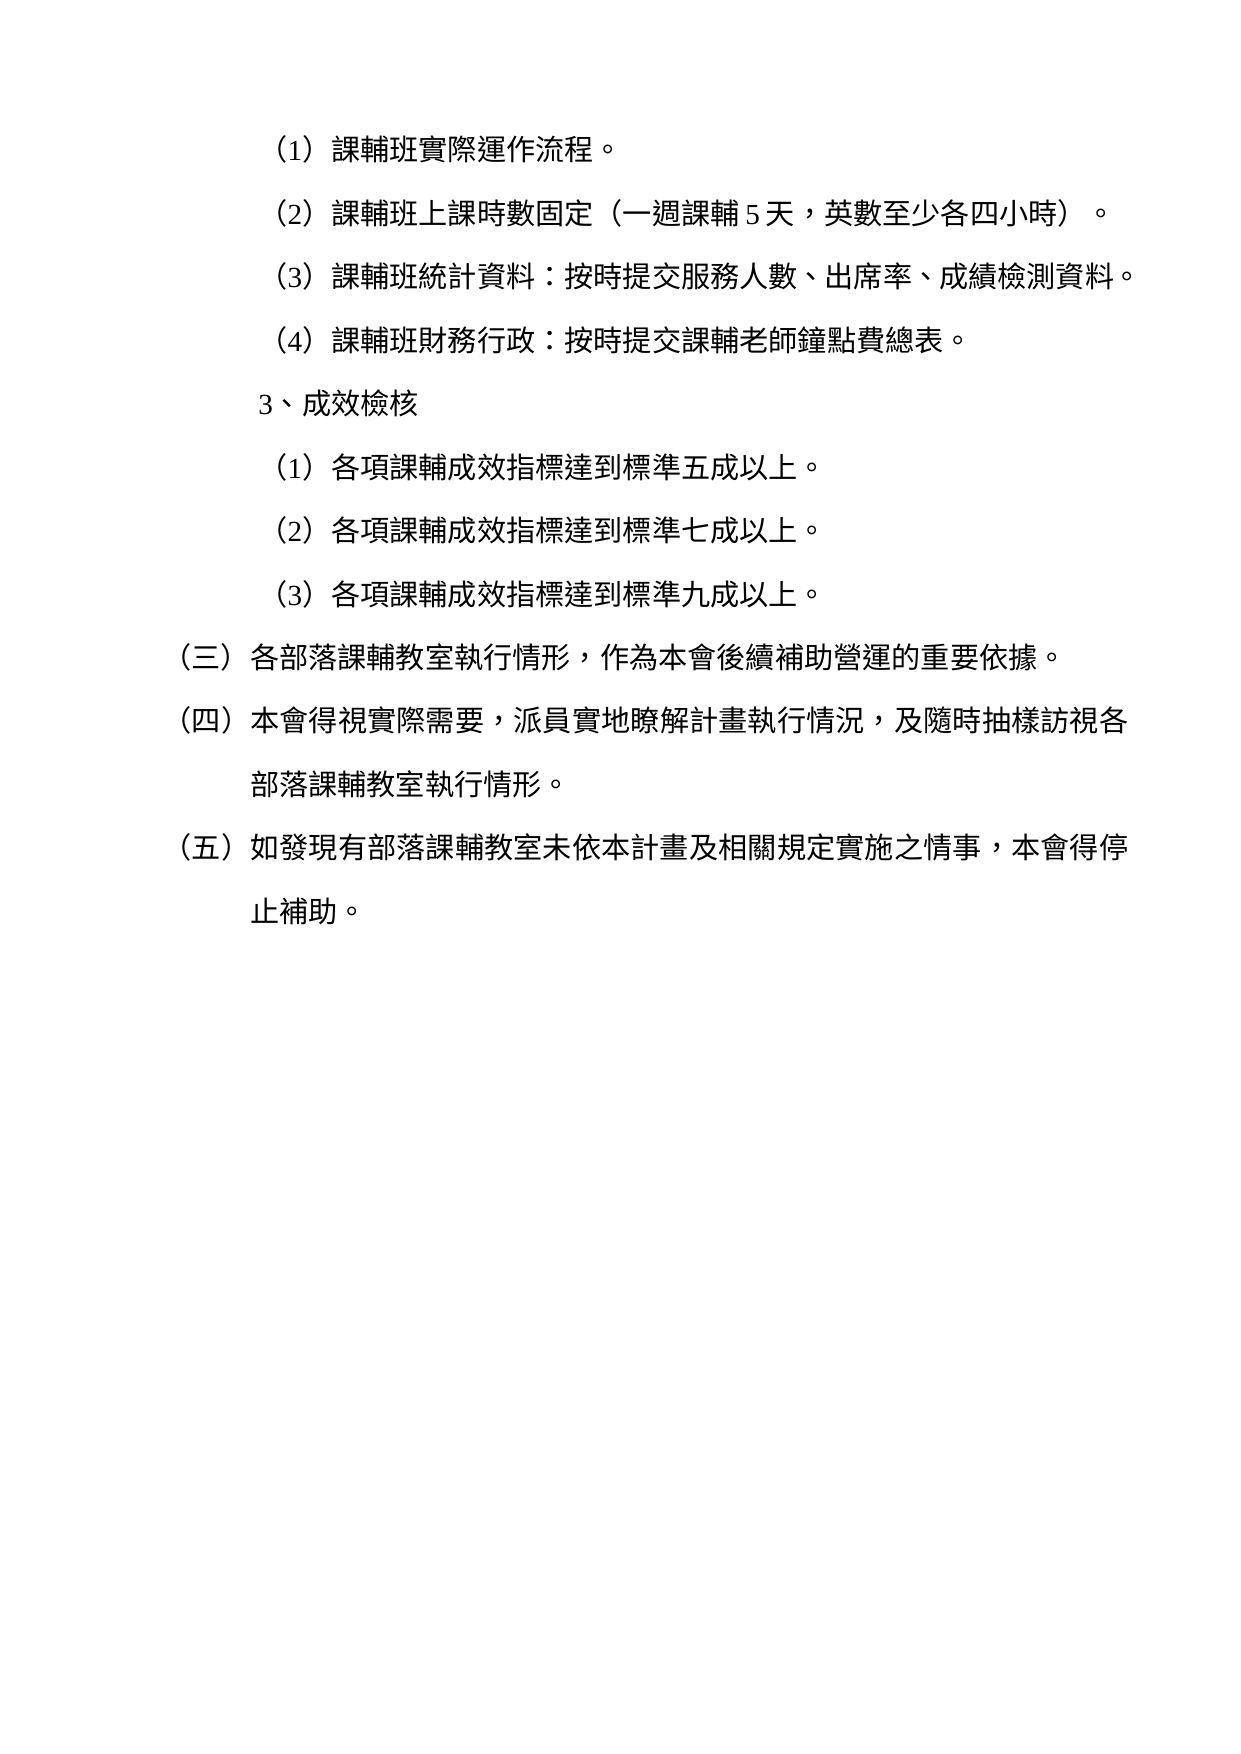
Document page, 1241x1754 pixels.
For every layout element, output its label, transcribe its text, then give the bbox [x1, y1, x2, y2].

text 3、成效檢核 [112, 381, 1128, 423]
text （4）課輔班財務行政：按時提交課輔老師鐘點費總表。 [112, 317, 1141, 359]
text （四）本會得視實際需要，派員實地瞭解計畫執行情況，及隨時抽樣訪視各部落課輔教室執行情形。 [162, 698, 1128, 804]
text （2）課輔班上課時數固定（一週課輔5天，英數至少各四小時）。 [112, 190, 1141, 233]
text （3）課輔班統計資料：按時提交服務人數、出席率、成績檢測資料。 [112, 254, 1141, 296]
text （3）各項課輔成效指標達到標準九成以上。 [112, 571, 1141, 613]
text （2）各項課輔成效指標達到標準七成以上。 [112, 508, 1141, 550]
text （1）課輔班實際運作流程。 [112, 127, 1141, 169]
text （三）各部落課輔教室執行情形，作為本會後續補助營運的重要依據。 [162, 634, 1128, 677]
text （1）各項課輔成效指標達到標準五成以上。 [112, 444, 1141, 486]
text （五）如發現有部落課輔教室未依本計畫及相關規定實施之情事，本會得停止補助。 [162, 825, 1128, 931]
